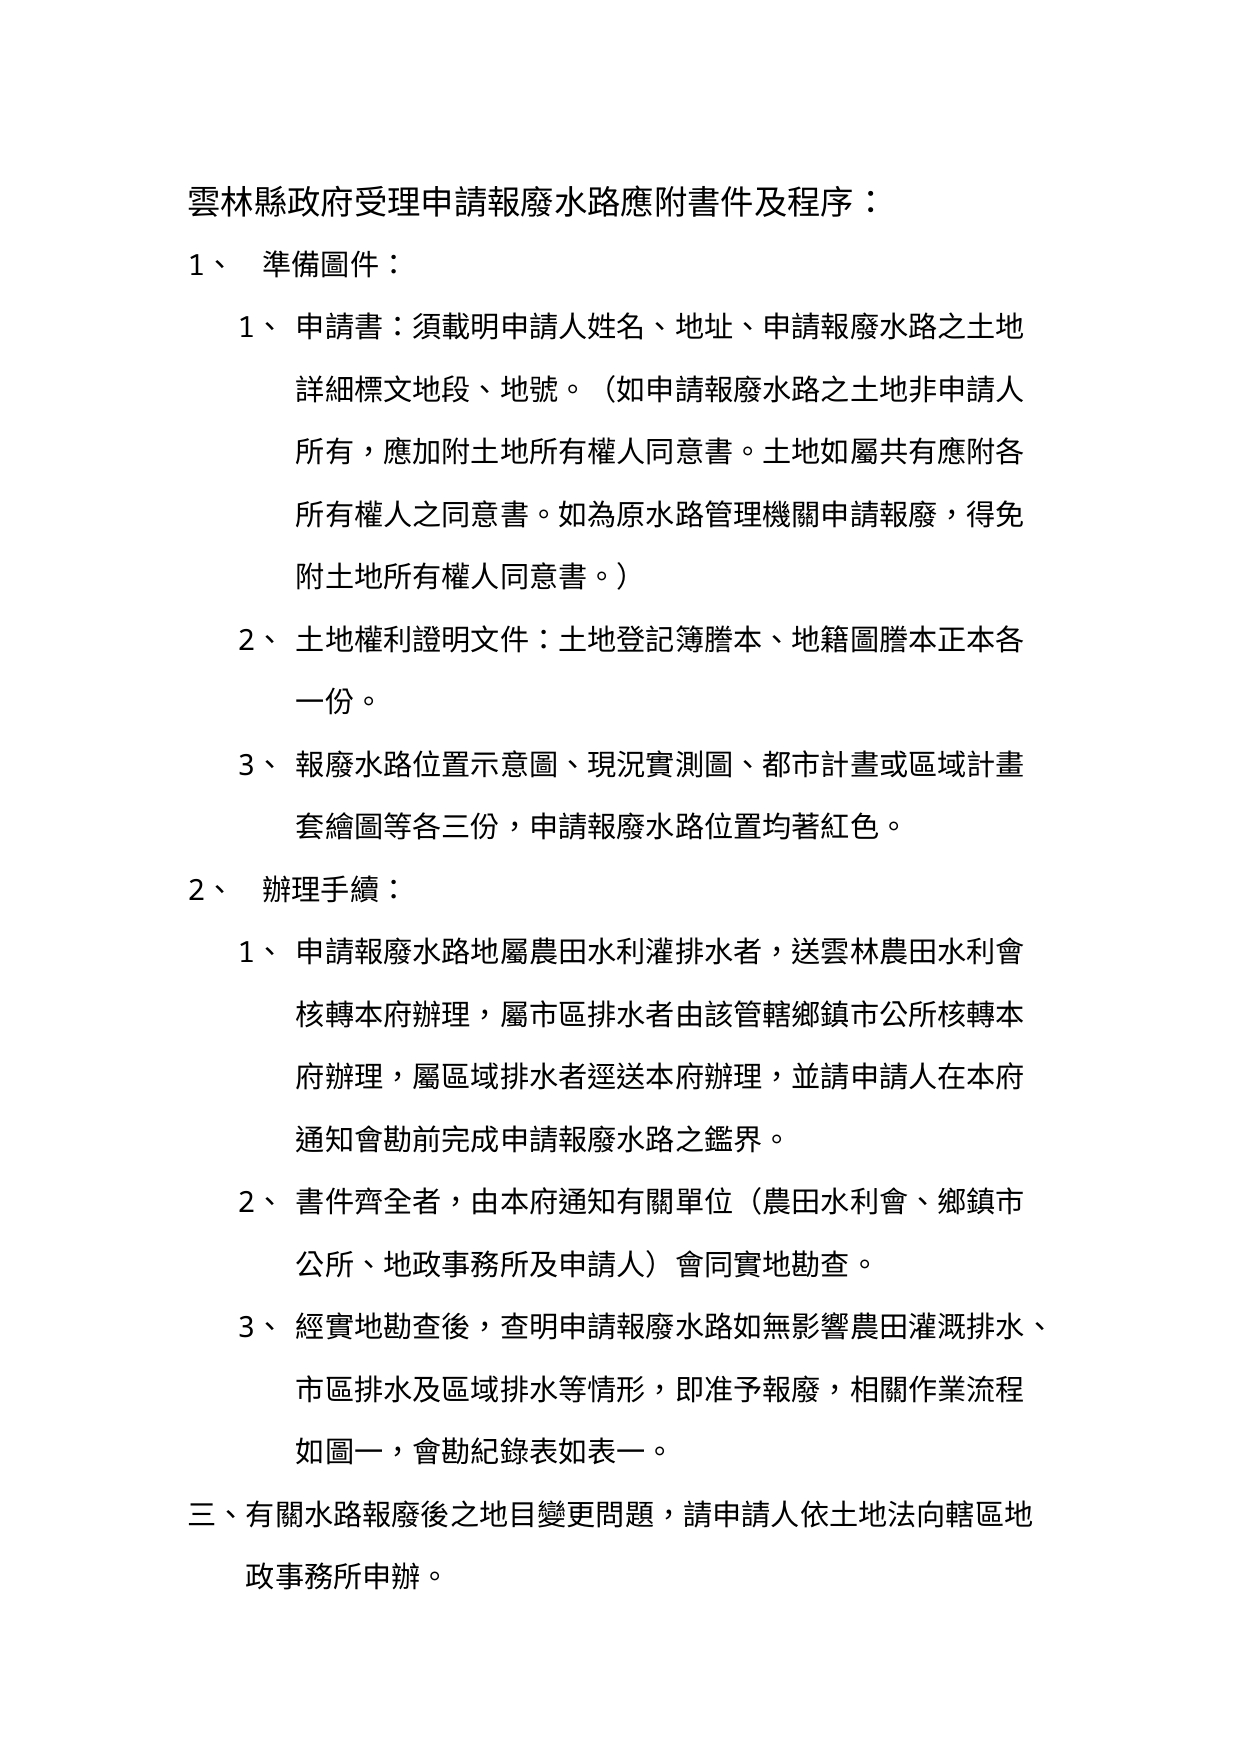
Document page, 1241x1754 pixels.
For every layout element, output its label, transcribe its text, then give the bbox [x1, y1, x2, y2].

list 書件齊全者，由本府通知有關單位（農田水利會、鄉鎮市公所、地政事務所及申請人）會同實地勘查。 [237, 1158, 1053, 1283]
list 土地權利證明文件：土地登記簿謄本、地籍圖謄本正本各一份。 [237, 596, 1053, 721]
list 經實地勘查後，查明申請報廢水路如無影響農田灌溉排水、市區排水及區域排水等情形，即准予報廢，相關作業流程如圖一，會勘紀錄表如表一。 [237, 1283, 1053, 1471]
list 申請書：須載明申請人姓名、地址、申請報廢水路之土地詳細標文地段、地號。（如申請報廢水路之土地非申請人所有，應加附土地所有權人同意書。土地如屬共有應附各所有權人之同意書。如為原水路管理機關申請報廢，得免附土地所有權人同意書。） [237, 283, 1053, 596]
list 準備圖件： [187, 221, 1053, 283]
list 申請報廢水路地屬農田水利灌排水者，送雲林農田水利會核轉本府辦理，屬市區排水者由該管轄鄉鎮市公所核轉本府辦理，屬區域排水者逕送本府辦理，並請申請人在本府通知會勘前完成申請報廢水路之鑑界。 [237, 908, 1053, 1158]
text 雲林縣政府受理申請報廢水路應附書件及程序： [187, 158, 1053, 221]
list 報廢水路位置示意圖、現況實測圖、都市計晝或區域計畫套繪圖等各三份，申請報廢水路位置均著紅色。 [237, 721, 1053, 846]
text 三、有關水路報廢後之地目變更問題，請申請人依土地法向轄區地政事務所申辦。 [187, 1471, 1053, 1596]
list 辦理手續： [187, 846, 1053, 908]
